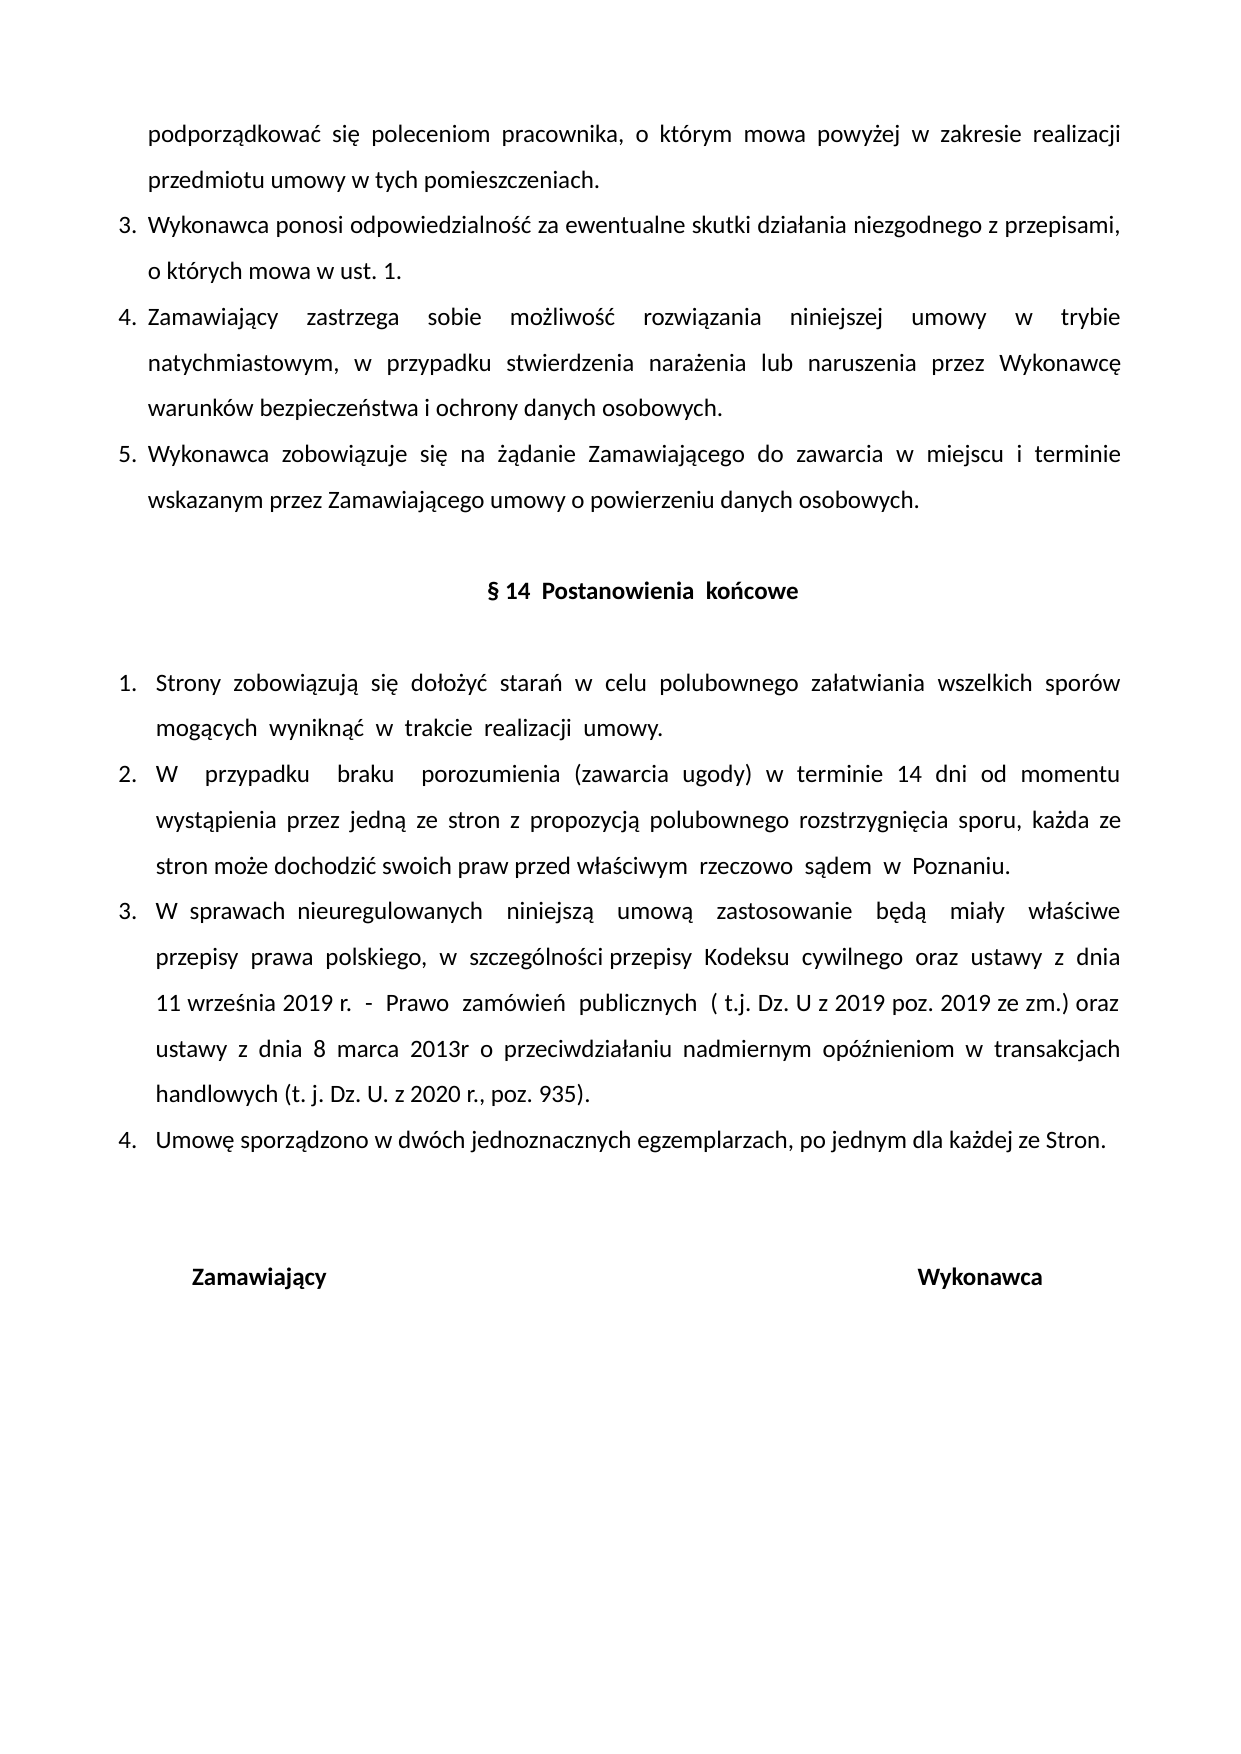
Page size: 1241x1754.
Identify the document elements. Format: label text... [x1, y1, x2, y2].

text podporządkować się poleceniom pracownika, o którym mowa powyżej w zakresie realizacji przedmiotu umowy w tych pomieszczeniach. [118, 118, 1122, 194]
list W przypadku braku porozumienia (zawarcia ugody) w terminie 14 dni od momentu wystąpienia przez jedną ze stron z propozycją polubownego rozstrzygnięcia sporu, każda ze stron może dochodzić swoich praw przed właściwym rzeczowo sądem w Poznaniu. [118, 758, 1122, 880]
text 5. Wykonawca zobowiązuje się na żądanie Zamawiającego do zawarcia w miejscu i terminie wskazanym przez Zamawiającego umowy o powierzeniu danych osobowych. [118, 438, 1122, 514]
text 4. Zamawiający zastrzega sobie możliwość rozwiązania niniejszej umowy w trybie natychmiastowym, w przypadku stwierdzenia narażenia lub naruszenia przez Wykonawcę warunków bezpieczeństwa i ochrony danych osobowych. [118, 301, 1122, 423]
list W sprawach nieuregulowanych niniejszą umową zastosowanie będą miały właściwe przepisy prawa polskiego, w szczególności przepisy Kodeksu cywilnego oraz ustawy z dnia 11 września 2019 r. - Prawo zamówień publicznych ( t.j. Dz. U z 2019 poz. 2019 ze zm.) oraz ustawy z dnia 8 marca 2013r o przeciwdziałaniu nadmiernym opóźnieniom w transakcjach handlowych (t. j. Dz. U. z 2020 r., poz. 935). [118, 896, 1122, 1109]
text § 14 Postanowienia końcowe [413, 575, 1122, 606]
text Zamawiający Wykonawca [192, 1261, 1122, 1292]
text 3. Wykonawca ponosi odpowiedzialność za ewentualne skutki działania niezgodnego z przepisami, o których mowa w ust. 1. [118, 209, 1122, 286]
list Strony zobowiązują się dołożyć starań w celu polubownego załatwiania wszelkich sporów mogących wyniknąć w trakcie realizacji umowy. [118, 667, 1122, 743]
list Umowę sporządzono w dwóch jednoznacznych egzemplarzach, po jednym dla każdej ze Stron. [118, 1124, 1122, 1155]
